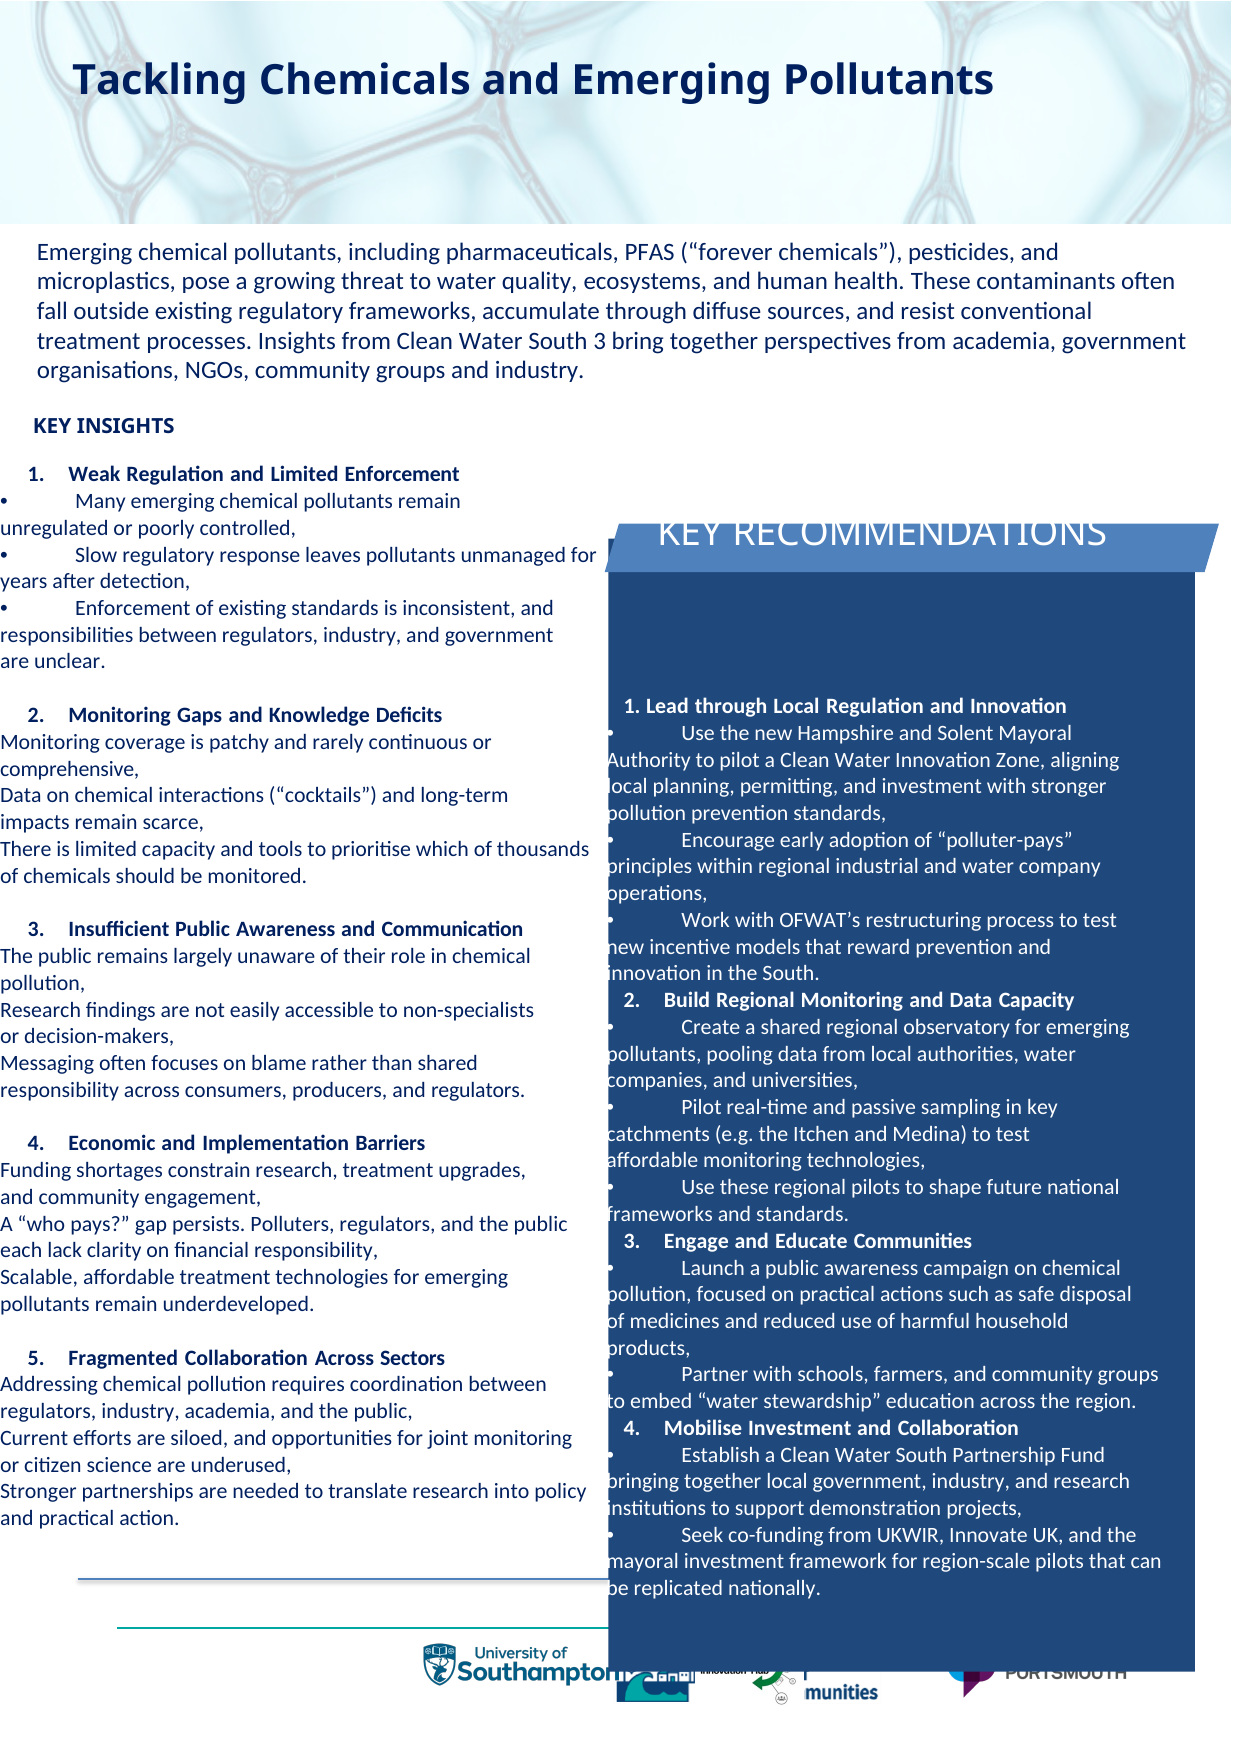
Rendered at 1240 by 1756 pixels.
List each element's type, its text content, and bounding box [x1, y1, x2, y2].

subtitle Lead through Local Regulation and Innovation [1195, 692, 1239, 719]
list There is limited capacity and tools to prioritise which of thousands of chemicals should be monitored. [0, 835, 599, 888]
list Data on chemical interactions (“cocktails”) and long-term impacts remain scarce, [0, 782, 571, 835]
subtitle Monitoring Gaps and Knowledge Deficits [27, 701, 602, 728]
subtitle Mobilise Investment and Collaboration [1195, 1414, 1239, 1441]
list Many emerging chemical pollutants remain unregulated or poorly controlled, [0, 487, 489, 541]
list Stronger partnerships are needed to translate research into policy and practical action. [0, 1477, 595, 1531]
list Messaging often focuses on blame rather than shared responsibility across consumers, producers, and regulators. [0, 1049, 584, 1102]
list The public remains largely unaware of their role in chemical pollution, [0, 942, 552, 996]
list A “who pays?” gap persists. Polluters, regulators, and the public each lack clarity on financial responsibility, [0, 1210, 581, 1263]
list Funding shortages constrain research, treatment upgrades, and community engagement, [0, 1157, 538, 1210]
subtitle Weak Regulation and Limited Enforcement [27, 461, 602, 487]
text KEY RECOMMENDATIONS [657, 505, 1239, 556]
subtitle Build Regional Monitoring and Data Capacity [1195, 986, 1239, 1013]
list Scalable, affordable treatment technologies for emerging pollutants remain underdeveloped. [0, 1263, 524, 1317]
list Addressing chemical pollution requires coordination between regulators, industry, academia, and the public, [0, 1371, 602, 1424]
list Enforcement of existing standards is inconsistent, and responsibilities between regulators, industry, and government are unclear. [0, 594, 585, 674]
text Emerging chemical pollutants, including pharmaceuticals, PFAS (“forever chemicals”), pesticides, and microplastics, pose a growing threat to water quality, ecosystems, and human health. These contaminants often fall outside existing regulatory frameworks, accumulate through diffuse sources, and resist conventional treatment processes. Insights from Clean Water South 3 bring together perspectives from academia, government organisations, NGOs, community groups and industry. [37, 237, 1196, 385]
list Slow regulatory response leaves pollutants unmanaged for years after detection, [0, 541, 597, 594]
subtitle Engage and Educate Communities [1195, 1227, 1239, 1253]
list Current efforts are siloed, and opportunities for joint monitoring or citizen science are underused, [0, 1424, 575, 1477]
list Research findings are not easily accessible to non-specialists or decision-makers, [0, 996, 549, 1049]
list Monitoring coverage is patchy and rarely continuous or comprehensive, [0, 728, 599, 782]
subtitle Insufficient Public Awareness and Communication [27, 915, 602, 942]
subtitle Fragmented Collaboration Across Sectors [27, 1344, 602, 1370]
subtitle Economic and Implementation Barriers [27, 1129, 602, 1156]
text KEY INSIGHTS [33, 411, 1239, 439]
